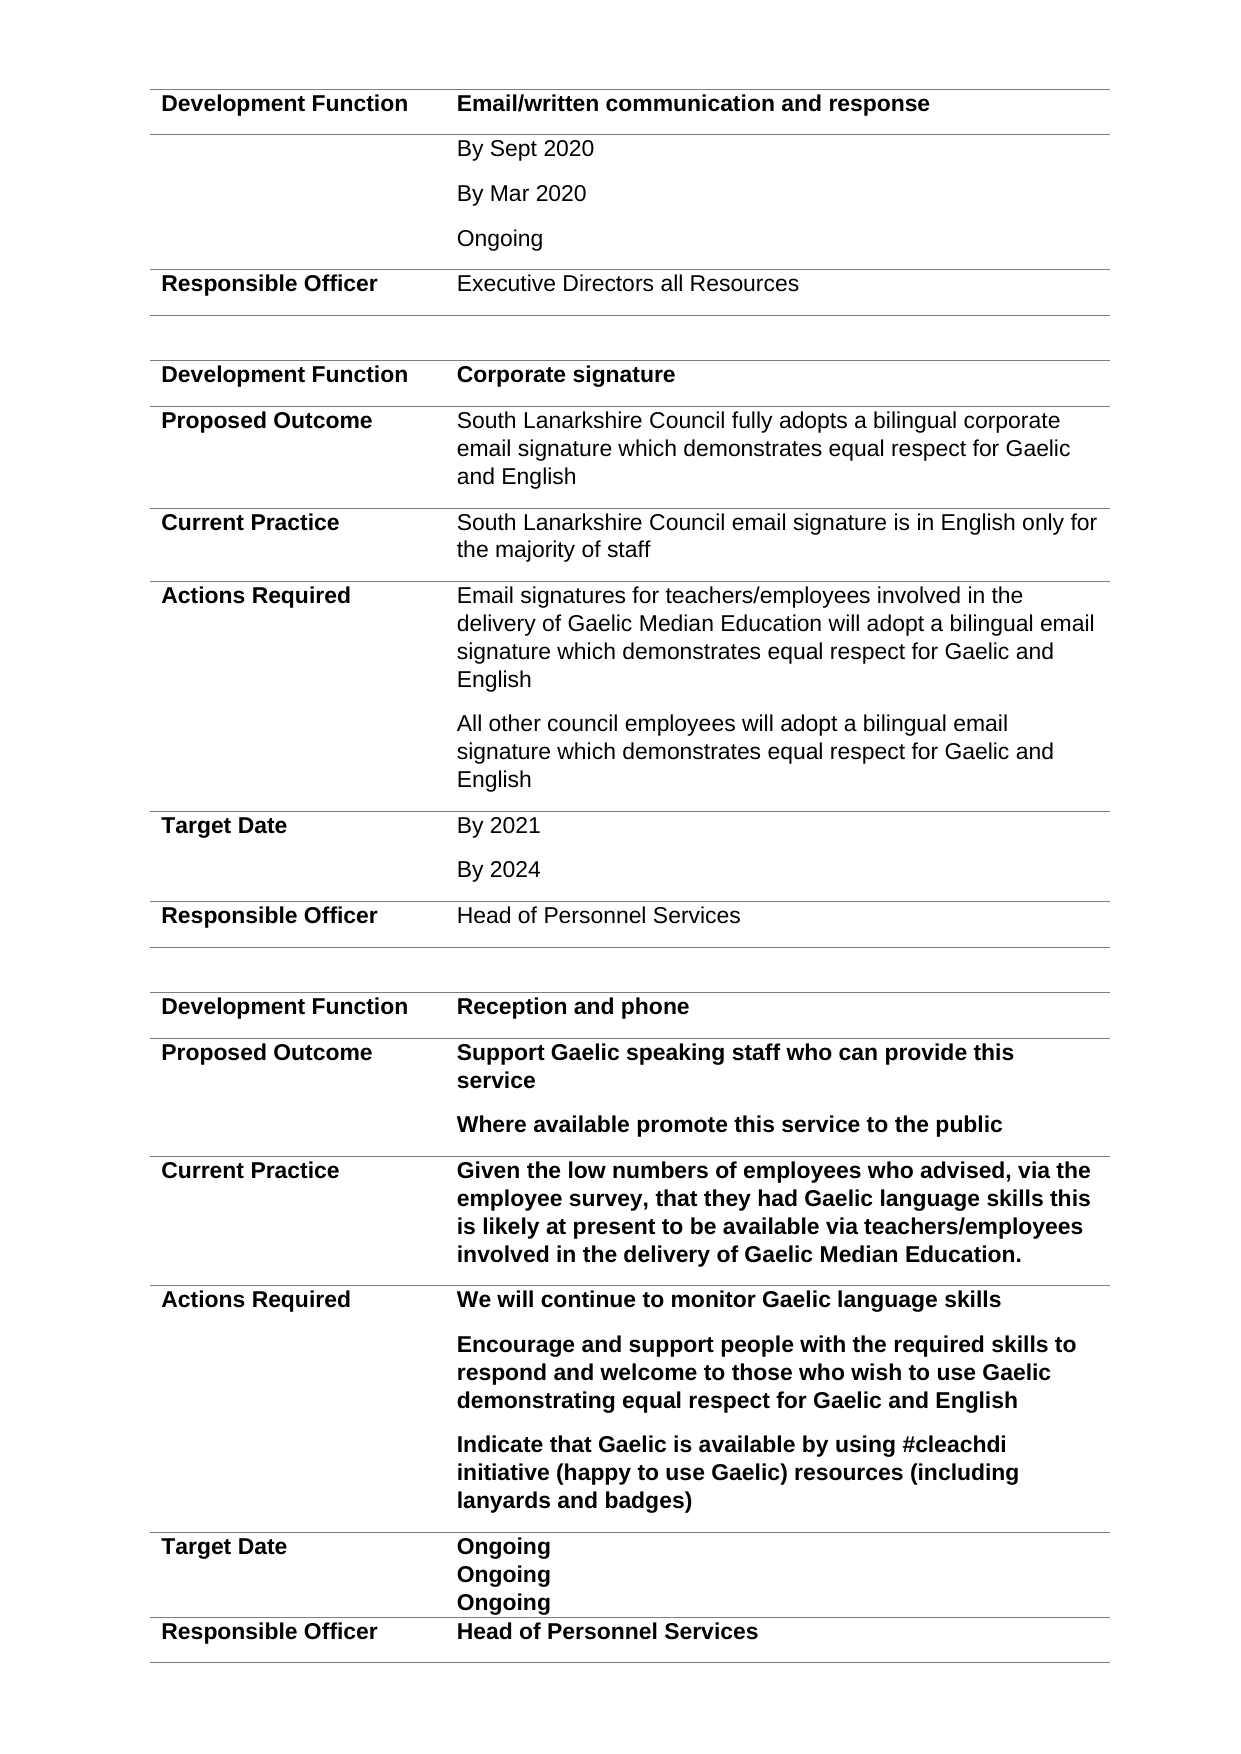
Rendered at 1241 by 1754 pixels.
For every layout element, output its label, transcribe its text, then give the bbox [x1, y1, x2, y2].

table_cell Target Date [150, 1533, 445, 1617]
table_header Reception and phone [445, 993, 1110, 1038]
table_header Development Function [150, 361, 445, 406]
table_header Development Function [150, 993, 445, 1038]
table_cell Proposed Outcome [150, 407, 445, 507]
table_cell [150, 135, 445, 269]
table_cell We will continue to monitor Gaelic language skills Encourage and support people with the required skills to respond and welcome to those who wish to use Gaelic demonstrating equal respect for Gaelic and English Indicate that Gaelic is available by using #cleachdi initiative (happy to use Gaelic) resources (including lanyards and badges) [445, 1286, 1110, 1532]
table_cell Actions Required [150, 1286, 445, 1532]
table_cell South Lanarkshire Council fully adopts a bilingual corporate email signature which demonstrates equal respect for Gaelic and English [445, 407, 1110, 507]
table_cell Given the low numbers of employees who advised, via the employee survey, that they had Gaelic language skills this is likely at present to be available via teachers/employees involved in the delivery of Gaelic Median Education. [445, 1157, 1110, 1285]
table_cell Current Practice [150, 1157, 445, 1285]
table_cell By Sept 2020 By Mar 2020 Ongoing [445, 135, 1110, 269]
table_cell By 2021 By 2024 [445, 812, 1110, 901]
table_cell Head of Personnel Services [445, 1618, 1110, 1662]
table_cell Responsible Officer [150, 1618, 445, 1662]
table_header Corporate signature [445, 361, 1110, 406]
table_cell Proposed Outcome [150, 1039, 445, 1156]
table_cell Actions Required [150, 582, 445, 811]
table_cell Responsible Officer [150, 270, 445, 315]
table_cell Head of Personnel Services [445, 902, 1110, 947]
table_cell Responsible Officer [150, 902, 445, 947]
table_cell Ongoing Ongoing Ongoing [445, 1533, 1110, 1617]
table_cell Current Practice [150, 509, 445, 581]
table_cell South Lanarkshire Council email signature is in English only for the majority of staff [445, 509, 1110, 581]
table_cell Email signatures for teachers/employees involved in the delivery of Gaelic Median Education will adopt a bilingual email signature which demonstrates equal respect for Gaelic and English All other council employees will adopt a bilingual email signature which demonstrates equal respect for Gaelic and English [445, 582, 1110, 811]
table_header Email/written communication and response [445, 90, 1110, 134]
table_header Development Function [150, 90, 445, 134]
table_cell Target Date [150, 812, 445, 901]
table_cell Support Gaelic speaking staff who can provide this service Where available promote this service to the public [445, 1039, 1110, 1156]
table_cell Executive Directors all Resources [445, 270, 1110, 315]
